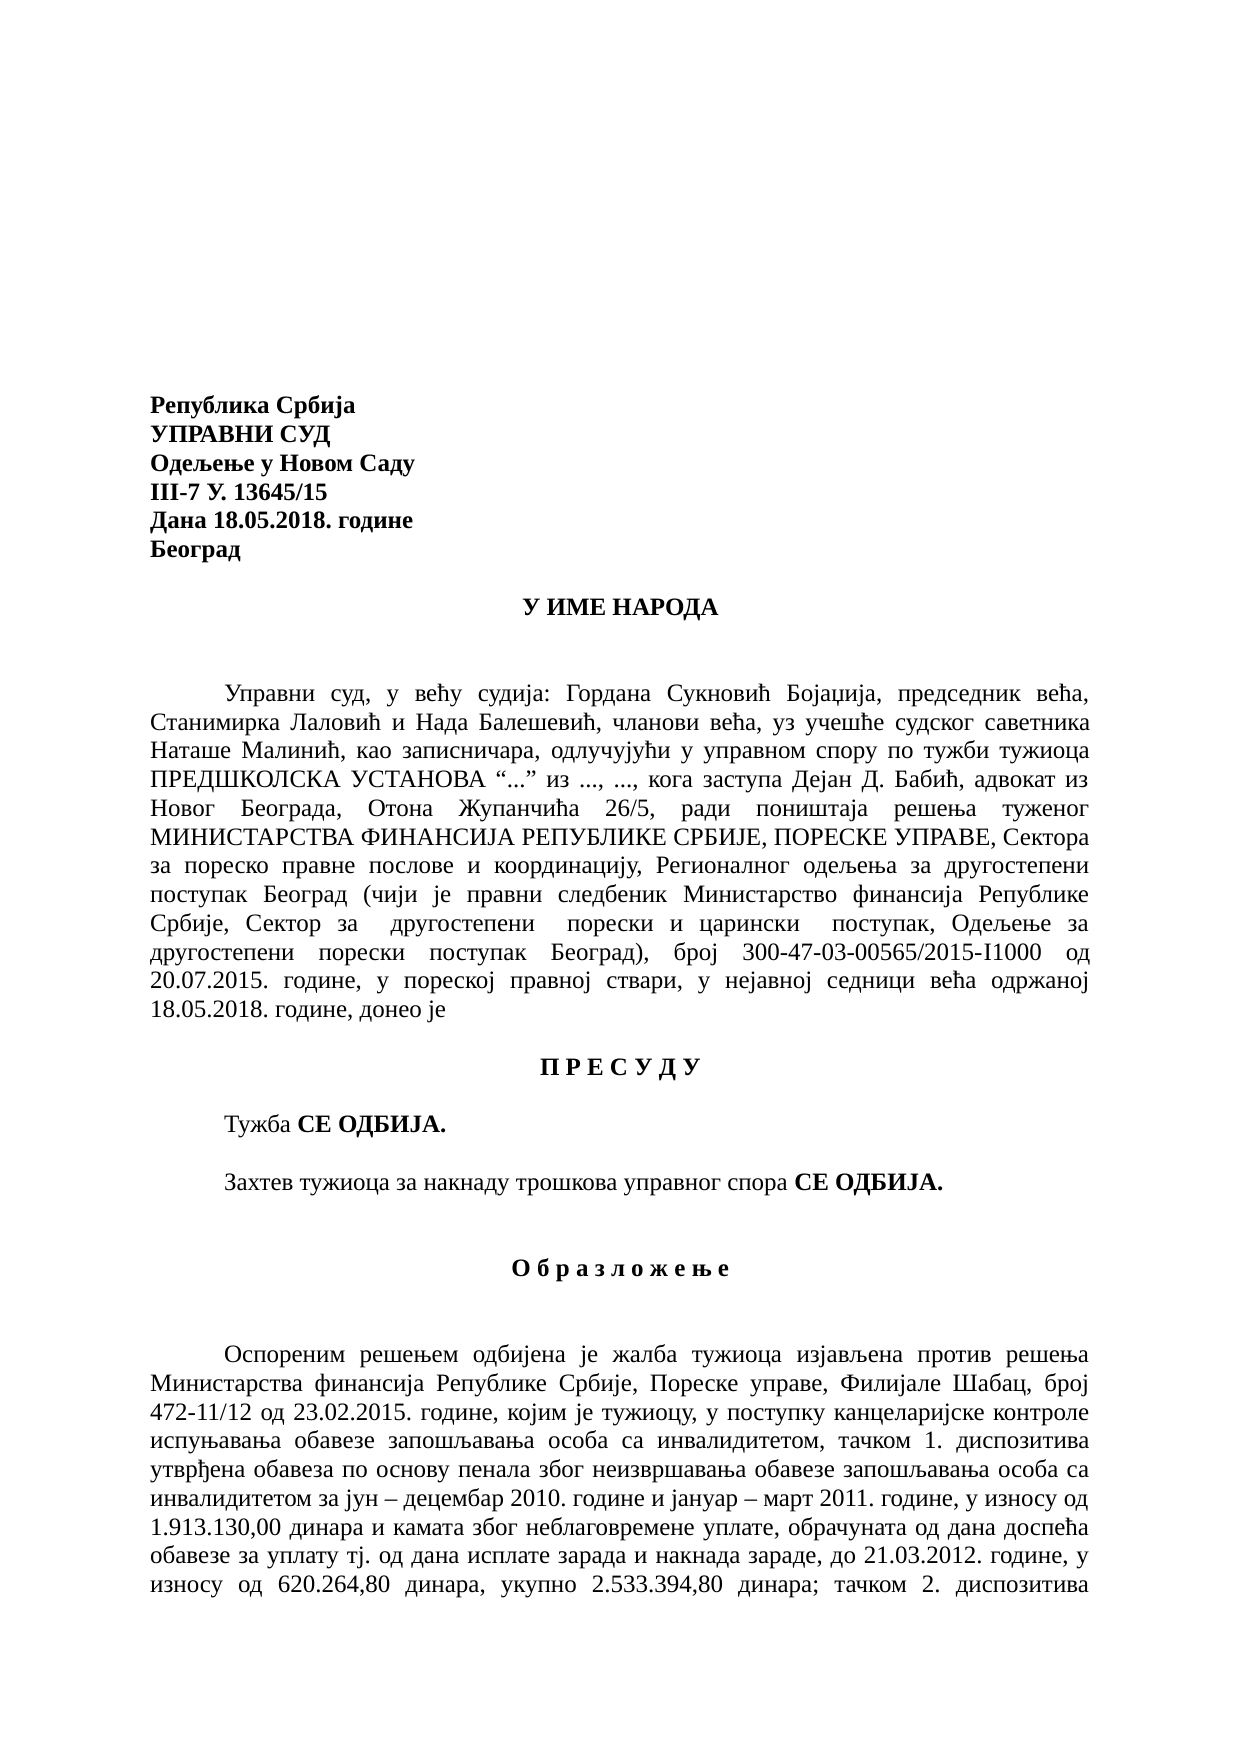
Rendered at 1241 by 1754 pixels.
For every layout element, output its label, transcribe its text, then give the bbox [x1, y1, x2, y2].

text УПРАВНИ СУД [150, 419, 1090, 448]
text Тужба СЕ ОДБИЈА. [150, 1109, 1090, 1138]
text Република Србија [150, 148, 1090, 419]
text Дана 18.05.2018. године [150, 505, 1090, 534]
text Захтев тужиоца за накнаду трошкова управног спора СЕ ОДБИЈА. [150, 1167, 1090, 1195]
text П Р Е С У Д У [150, 1052, 1090, 1080]
text О б р а з л о ж е њ е [150, 1253, 1090, 1282]
text Одељење у Новом Саду [150, 448, 1090, 477]
text III-7 У. 13645/15 [150, 477, 1090, 505]
text Оспореним решењем одбијена је жалба тужиоца изјављена против решења Министарства финансија Републике Србије, Пореске управе, Филијале Шабац, број 472-11/12 од 23.02.2015. године, којим је тужиоцу, у поступку канцеларијске контроле испуњавања обавезе запошљавања особа са инвалидитетом, тачком 1. диспозитива утврђена обавеза по основу пенала због неизвршавања обавезе запошљавања особа са инвалидитетом за јун – децембар 2010. године и јануар – март 2011. године, у износу од 1.913.130,00 динара и камата због неблаговремене уплате, обрачуната од дана доспећа обавезе за уплату тј. од дана исплате зарада и накнада зараде, до 21.03.2012. године, у износу од 620.264,80 динара, укупно 2.533.394,80 динара; тачком 2. диспозитива [150, 1339, 1090, 1598]
text Београд [150, 534, 1090, 563]
text У ИМЕ НАРОДА [150, 592, 1090, 620]
text Управни суд, у већу судија: Гордана Сукновић Бојаџија, председник већа, Станимирка Лаловић и Нада Балешевић, чланови већа, уз учешће судског саветника Наташе Малинић, као записничара, одлучујући у управном спору по тужби тужиоца ПРЕДШКОЛСКА УСТАНОВА “...” из ..., ..., кога заступа Дејан Д. Бабић, адвокат из Новог Београда, Отона Жупанчића 26/5, ради поништаја решења туженог МИНИСТАРСТВА ФИНАНСИЈА РЕПУБЛИКЕ СРБИЈЕ, ПОРЕСКЕ УПРАВЕ, Сектора за пореско правне послове и координацију, Регионалног одељења за другостепени поступак Београд (чији је правни следбеник Министарство финансија Републике Србије, Сектор за другостепени порески и царински поступак, Одељење за другостепени порески поступак Београд), број 300-47-03-00565/2015-I1000 од 20.07.2015. године, у пореској правној ствари, у нејавној седници већа одржаној 18.05.2018. године, донео је [150, 678, 1090, 1023]
